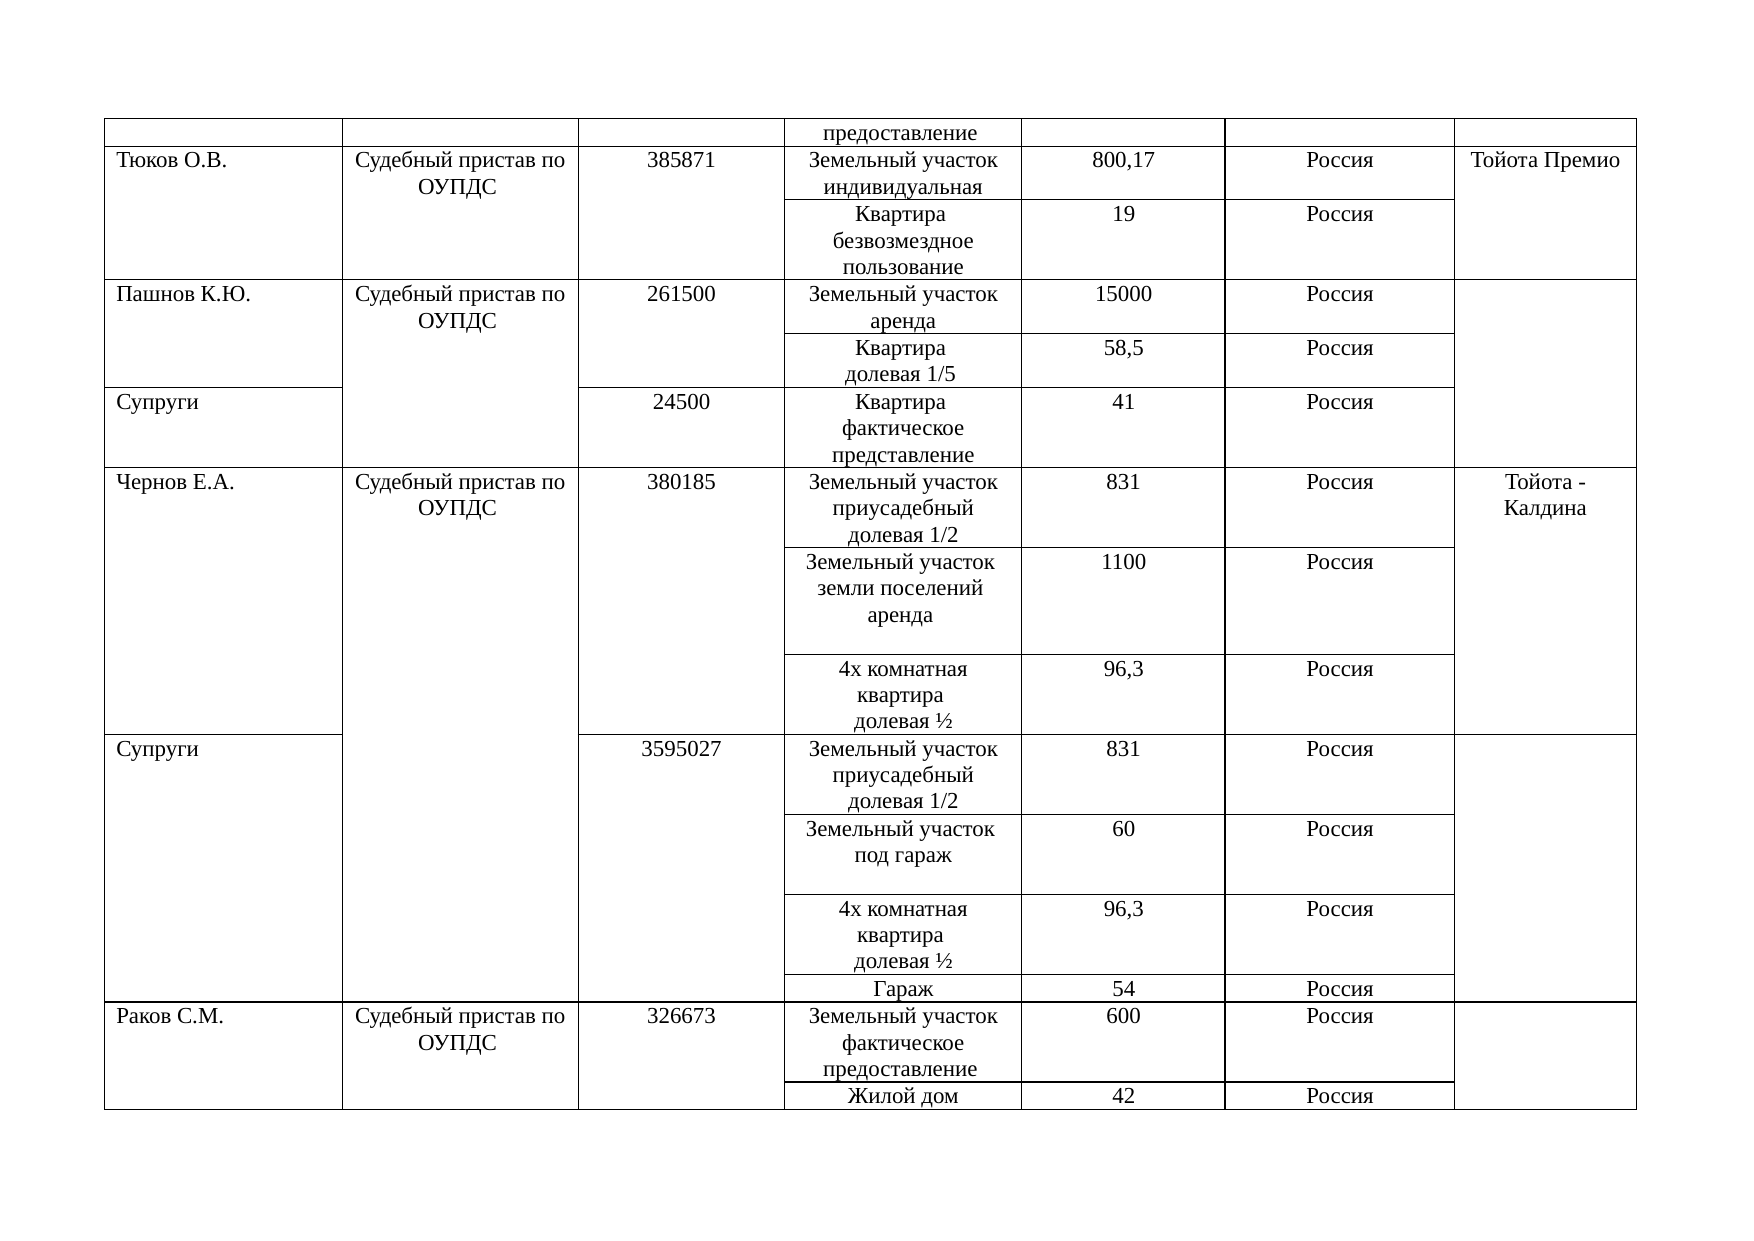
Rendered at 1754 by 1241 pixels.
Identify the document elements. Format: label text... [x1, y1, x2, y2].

table_cell 600 [1022, 1003, 1224, 1081]
table_cell 96,3 [1022, 895, 1224, 974]
table_cell Судебный пристав по ОУПДС [343, 147, 578, 279]
table_cell Земельный участок приусадебный долевая 1/2 [785, 735, 1021, 814]
table_cell Супруги [105, 388, 342, 467]
table_cell 800,17 [1022, 147, 1224, 199]
table_cell Тойота Премио [1455, 147, 1636, 279]
table_cell Квартира фактическое представление [785, 388, 1021, 467]
table_cell Супруги [105, 735, 342, 1001]
table_cell предоставление [785, 119, 1021, 146]
table_cell Россия [1226, 1083, 1454, 1109]
table_cell Земельный участок аренда [785, 280, 1021, 333]
table_cell 1100 [1022, 548, 1224, 653]
table_cell [1022, 119, 1224, 146]
table_cell Тюков О.В. [105, 147, 342, 279]
table_cell 60 [1022, 815, 1224, 894]
table_cell Россия [1226, 200, 1454, 279]
table_cell [1455, 1003, 1636, 1109]
table_cell Квартира долевая 1/5 [785, 334, 1021, 387]
table_cell Россия [1226, 388, 1454, 467]
table_cell 261500 [579, 280, 784, 387]
table_cell Россия [1226, 1003, 1454, 1081]
table_cell Чернов Е.А. [105, 468, 342, 734]
table_cell Россия [1226, 468, 1454, 547]
table_cell 42 [1022, 1083, 1224, 1109]
table_cell 24500 [579, 388, 784, 467]
table_cell 19 [1022, 200, 1224, 279]
table_cell 41 [1022, 388, 1224, 467]
table_cell Пашнов К.Ю. [105, 280, 342, 387]
table_cell Земельный участок приусадебный долевая 1/2 [785, 468, 1021, 547]
table_cell 3595027 [579, 735, 784, 1001]
table_cell [1226, 119, 1454, 146]
table_cell Раков С.М. [105, 1003, 342, 1109]
table_cell [105, 119, 342, 146]
table_cell Земельный участок земли поселений аренда [785, 548, 1021, 653]
table_cell Россия [1226, 655, 1454, 734]
table_cell Гараж [785, 975, 1021, 1001]
table_cell Россия [1226, 334, 1454, 387]
table_cell 385871 [579, 147, 784, 279]
table_cell Россия [1226, 815, 1454, 894]
table_cell 326673 [579, 1003, 784, 1109]
table_cell Судебный пристав по ОУПДС [343, 280, 578, 467]
table_cell Россия [1226, 280, 1454, 333]
table_cell Земельный участок фактическое предоставление [785, 1003, 1021, 1081]
table_cell Земельный участок под гараж [785, 815, 1021, 894]
table_cell 54 [1022, 975, 1224, 1001]
table_cell 4х комнатная квартира долевая ½ [785, 895, 1021, 974]
table_cell [1455, 280, 1636, 467]
table_cell 58,5 [1022, 334, 1224, 387]
table_cell 831 [1022, 468, 1224, 547]
table_cell Россия [1226, 147, 1454, 199]
table_cell Квартира безвозмездное пользование [785, 200, 1021, 279]
table_cell [1455, 119, 1636, 146]
table_cell Жилой дом [785, 1083, 1021, 1109]
table_cell 380185 [579, 468, 784, 734]
table_cell [343, 119, 578, 146]
table_cell [1455, 735, 1636, 1001]
table_cell Тойота -Калдина [1455, 468, 1636, 734]
table_cell 831 [1022, 735, 1224, 814]
table_cell 4х комнатная квартира долевая ½ [785, 655, 1021, 734]
table_cell Земельный участок индивидуальная [785, 147, 1021, 199]
table_cell Судебный пристав по ОУПДС [343, 1003, 578, 1109]
table_cell [579, 119, 784, 146]
table_cell 15000 [1022, 280, 1224, 333]
table_cell Россия [1226, 735, 1454, 814]
table_cell 96,3 [1022, 655, 1224, 734]
table_cell Судебный пристав по ОУПДС [343, 468, 578, 1001]
table_cell Россия [1226, 895, 1454, 974]
table_cell Россия [1226, 975, 1454, 1001]
table_cell Россия [1226, 548, 1454, 653]
